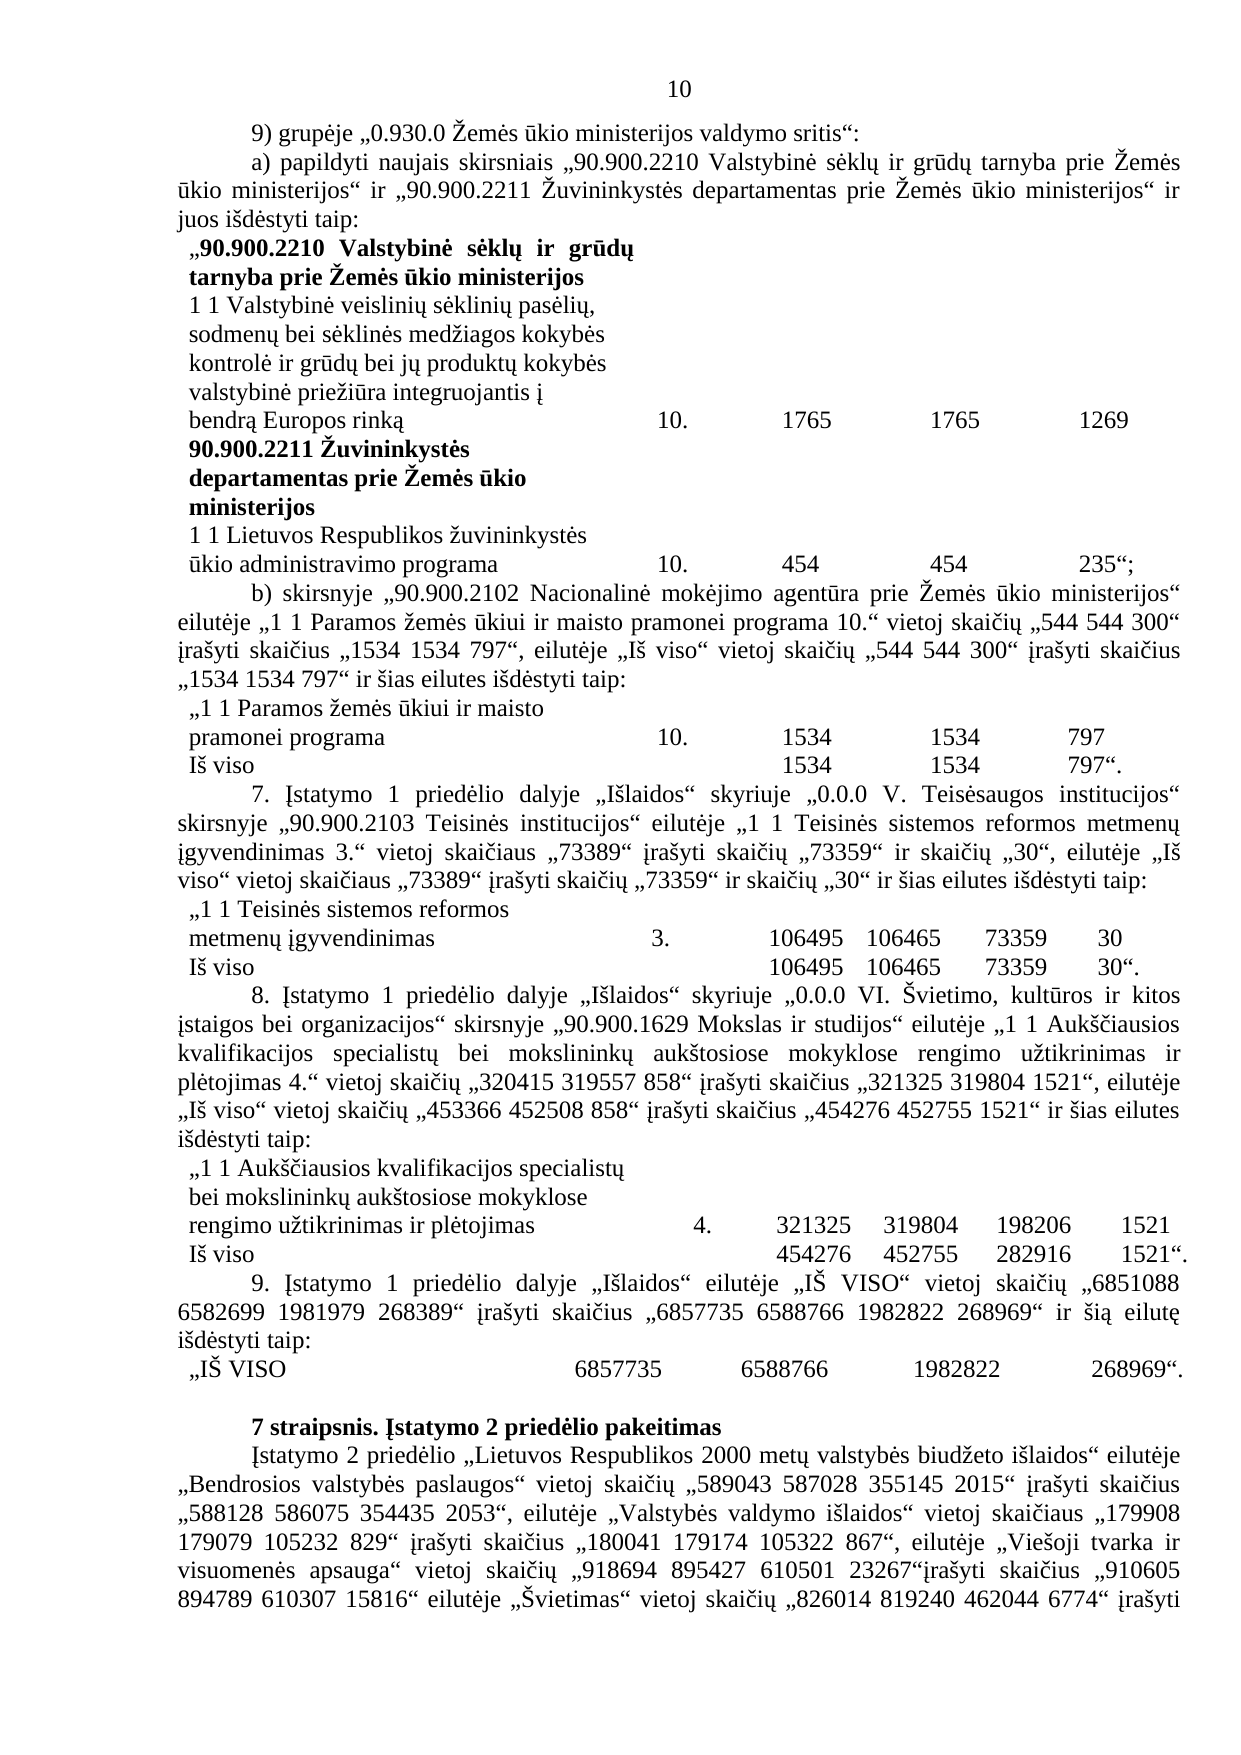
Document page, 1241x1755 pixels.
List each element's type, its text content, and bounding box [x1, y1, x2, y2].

table_header „90.900.2210 Valstybinė sėklų ir grūdų tarnyba prie Žemės ūkio ministerijos [177, 233, 646, 291]
table_cell 1765 [770, 406, 919, 434]
table_cell 321325 [765, 1211, 872, 1239]
table_cell [1067, 319, 1204, 348]
table_cell [919, 319, 1067, 348]
table_header [919, 233, 1067, 291]
table_cell 235“; [1067, 549, 1204, 578]
table_header „1 1 Aukščiausios kvalifikacijos specialistų [177, 1153, 682, 1182]
table_cell [646, 521, 770, 549]
table_cell [872, 1182, 985, 1211]
table_cell [985, 1182, 1109, 1211]
table_cell [1109, 1182, 1204, 1211]
table_header [646, 693, 770, 722]
table_cell 1534 [919, 722, 1056, 751]
table_cell sodmenų bei sėklinės medžiagos kokybės [177, 319, 646, 348]
table_cell 106495 [757, 952, 854, 981]
table_cell 319804 [872, 1211, 985, 1239]
table_cell [765, 1182, 872, 1211]
table_cell [919, 291, 1067, 319]
table_header [855, 894, 973, 923]
table_cell 1 1 Lietuvos Respublikos žuvininkystės [177, 521, 646, 549]
table_cell 30 [1086, 923, 1204, 952]
table_cell 1269 [1067, 406, 1204, 434]
table_cell [646, 434, 770, 521]
table_header „1 1 Paramos žemės ūkiui ir maisto [177, 693, 646, 722]
table_cell 1534 [770, 722, 919, 751]
table_cell [770, 434, 919, 521]
table_cell [770, 521, 919, 549]
table_cell [682, 1239, 765, 1268]
table_cell 4. [682, 1211, 765, 1239]
table_header [919, 693, 1056, 722]
table_cell [919, 377, 1067, 406]
table_cell 106495 [757, 923, 854, 952]
table_header [757, 894, 854, 923]
table_cell 454 [770, 549, 919, 578]
table_cell 454 [919, 549, 1067, 578]
table_cell 282916 [985, 1239, 1109, 1268]
table_cell 3. [640, 923, 757, 952]
table_cell 1 1 Valstybinė veislinių sėklinių pasėlių, [177, 291, 646, 319]
table_cell Iš viso [177, 751, 646, 779]
table_cell 90.900.2211 Žuvininkystės departamentas prie Žemės ūkio ministerijos [177, 434, 646, 521]
table_cell [640, 952, 757, 981]
table_cell 454276 [765, 1239, 872, 1268]
table_header 1982822 [902, 1354, 1080, 1383]
table_cell 1521 [1109, 1211, 1204, 1239]
table_cell 10. [646, 406, 770, 434]
text 7 straipsnis. Įstatymo 2 priedėlio pakeitimas [177, 1412, 1181, 1441]
table_cell [919, 348, 1067, 377]
table_cell [770, 319, 919, 348]
table_cell [1067, 521, 1204, 549]
table_cell 1534 [770, 751, 919, 779]
table_cell Iš viso [177, 952, 640, 981]
table_cell 73359 [973, 952, 1086, 981]
table_cell [646, 751, 770, 779]
table_header [682, 1153, 765, 1182]
table_cell 30“. [1086, 952, 1204, 981]
table_cell ūkio administravimo programa [177, 549, 646, 578]
text b) skirsnyje „90.900.2102 Nacionalinė mokėjimo agentūra prie Žemės ūkio ministerijos“ eilutėje „1 1 Paramos žemės ūkiui ir maisto pramonei programa 10.“ vietoj skaičių „544 544 300“ įrašyti skaičius „1534 1534 797“, eilutėje „Iš viso“ vietoj skaičių „544 544 300“ įrašyti skaičius „1534 1534 797“ ir šias eilutes išdėstyti taip: [177, 578, 1181, 693]
table_cell [682, 1182, 765, 1211]
table_header [872, 1153, 985, 1182]
table_cell kontrolė ir grūdų bei jų produktų kokybės [177, 348, 646, 377]
table_cell metmenų įgyvendinimas [177, 923, 640, 952]
table_header [770, 693, 919, 722]
table_cell 73359 [973, 923, 1086, 952]
text Įstatymo 2 priedėlio „Lietuvos Respublikos 2000 metų valstybės biudžeto išlaidos“ eilutėje „Bendrosios valstybės paslaugos“ vietoj skaičių „589043 587028 355145 2015“ įrašyti skaičius „588128 586075 354435 2053“, eilutėje „Valstybės valdymo išlaidos“ vietoj skaičiaus „179908 179079 105232 829“ įrašyti skaičius „180041 179174 105322 867“, eilutėje „Viešoji tvarka ir visuomenės apsauga“ vietoj skaičių „918694 895427 610501 23267“įrašyti skaičius „910605 894789 610307 15816“ eilutėje „Švietimas“ vietoj skaičių „826014 819240 462044 6774“ įrašyti [177, 1441, 1181, 1613]
table_cell [919, 434, 1067, 521]
text 9) grupėje „0.930.0 Žemės ūkio ministerijos valdymo sritis“: [177, 118, 1181, 147]
table_header „1 1 Teisinės sistemos reformos [177, 894, 640, 923]
table_cell [646, 291, 770, 319]
table_header „IŠ VISO [177, 1354, 563, 1383]
table_header 6588766 [729, 1354, 902, 1383]
table_cell [770, 348, 919, 377]
table_cell 198206 [985, 1211, 1109, 1239]
table_cell pramonei programa [177, 722, 646, 751]
table_header [770, 233, 919, 291]
table_header 6857735 [563, 1354, 729, 1383]
table_header [1067, 233, 1204, 291]
table_header 268969“. [1080, 1354, 1204, 1383]
table_cell rengimo užtikrinimas ir plėtojimas [177, 1211, 682, 1239]
table_cell [646, 319, 770, 348]
table_cell 106465 [855, 952, 973, 981]
table_cell valstybinė priežiūra integruojantis į [177, 377, 646, 406]
table_cell 452755 [872, 1239, 985, 1268]
table_cell [646, 348, 770, 377]
table_header [1086, 894, 1204, 923]
table_cell [1067, 377, 1204, 406]
table_cell bei mokslininkų aukštosiose mokyklose [177, 1182, 682, 1211]
table_header [640, 894, 757, 923]
table_cell bendrą Europos rinką [177, 406, 646, 434]
table_header [1109, 1153, 1204, 1182]
table_header [646, 233, 770, 291]
text 9. Įstatymo 1 priedėlio dalyje „Išlaidos“ eilutėje „IŠ VISO“ vietoj skaičių „6851088 6582699 1981979 268389“ įrašyti skaičius „6857735 6588766 1982822 268969“ ir šią eilutę išdėstyti taip: [177, 1268, 1181, 1354]
table_cell [1067, 348, 1204, 377]
table_cell 10. [646, 549, 770, 578]
table_cell 1521“. [1109, 1239, 1204, 1268]
table_cell [770, 291, 919, 319]
table_header [973, 894, 1086, 923]
table_header [985, 1153, 1109, 1182]
text 7. Įstatymo 1 priedėlio dalyje „Išlaidos“ skyriuje „0.0.0 V. Teisėsaugos institucijos“ skirsnyje „90.900.2103 Teisinės institucijos“ eilutėje „1 1 Teisinės sistemos reformos metmenų įgyvendinimas 3.“ vietoj skaičiaus „73389“ įrašyti skaičių „73359“ ir skaičių „30“, eilutėje „Iš viso“ vietoj skaičiaus „73389“ įrašyti skaičių „73359“ ir skaičių „30“ ir šias eilutes išdėstyti taip: [177, 779, 1181, 894]
text 8. Įstatymo 1 priedėlio dalyje „Išlaidos“ skyriuje „0.0.0 VI. Švietimo, kultūros ir kitos įstaigos bei organizacijos“ skirsnyje „90.900.1629 Mokslas ir studijos“ eilutėje „1 1 Aukščiausios kvalifikacijos specialistų bei mokslininkų aukštosiose mokyklose rengimo užtikrinimas ir plėtojimas 4.“ vietoj skaičių „320415 319557 858“ įrašyti skaičius „321325 319804 1521“, eilutėje „Iš viso“ vietoj skaičių „453366 452508 858“ įrašyti skaičius „454276 452755 1521“ ir šias eilutes išdėstyti taip: [177, 981, 1181, 1153]
table_header [765, 1153, 872, 1182]
table_cell [1067, 434, 1204, 521]
table_cell 1765 [919, 406, 1067, 434]
table_cell [646, 377, 770, 406]
table_cell 10. [646, 722, 770, 751]
table_cell [770, 377, 919, 406]
table_cell 797 [1056, 722, 1204, 751]
table_cell [1067, 291, 1204, 319]
table_cell [919, 521, 1067, 549]
table_cell 106465 [855, 923, 973, 952]
table_cell 1534 [919, 751, 1056, 779]
text a) papildyti naujais skirsniais „90.900.2210 Valstybinė sėklų ir grūdų tarnyba prie Žemės ūkio ministerijos“ ir „90.900.2211 Žuvininkystės departamentas prie Žemės ūkio ministerijos“ ir juos išdėstyti taip: [177, 147, 1181, 233]
table_cell 797“. [1056, 751, 1204, 779]
table_header [1056, 693, 1204, 722]
table_cell Iš viso [177, 1239, 682, 1268]
